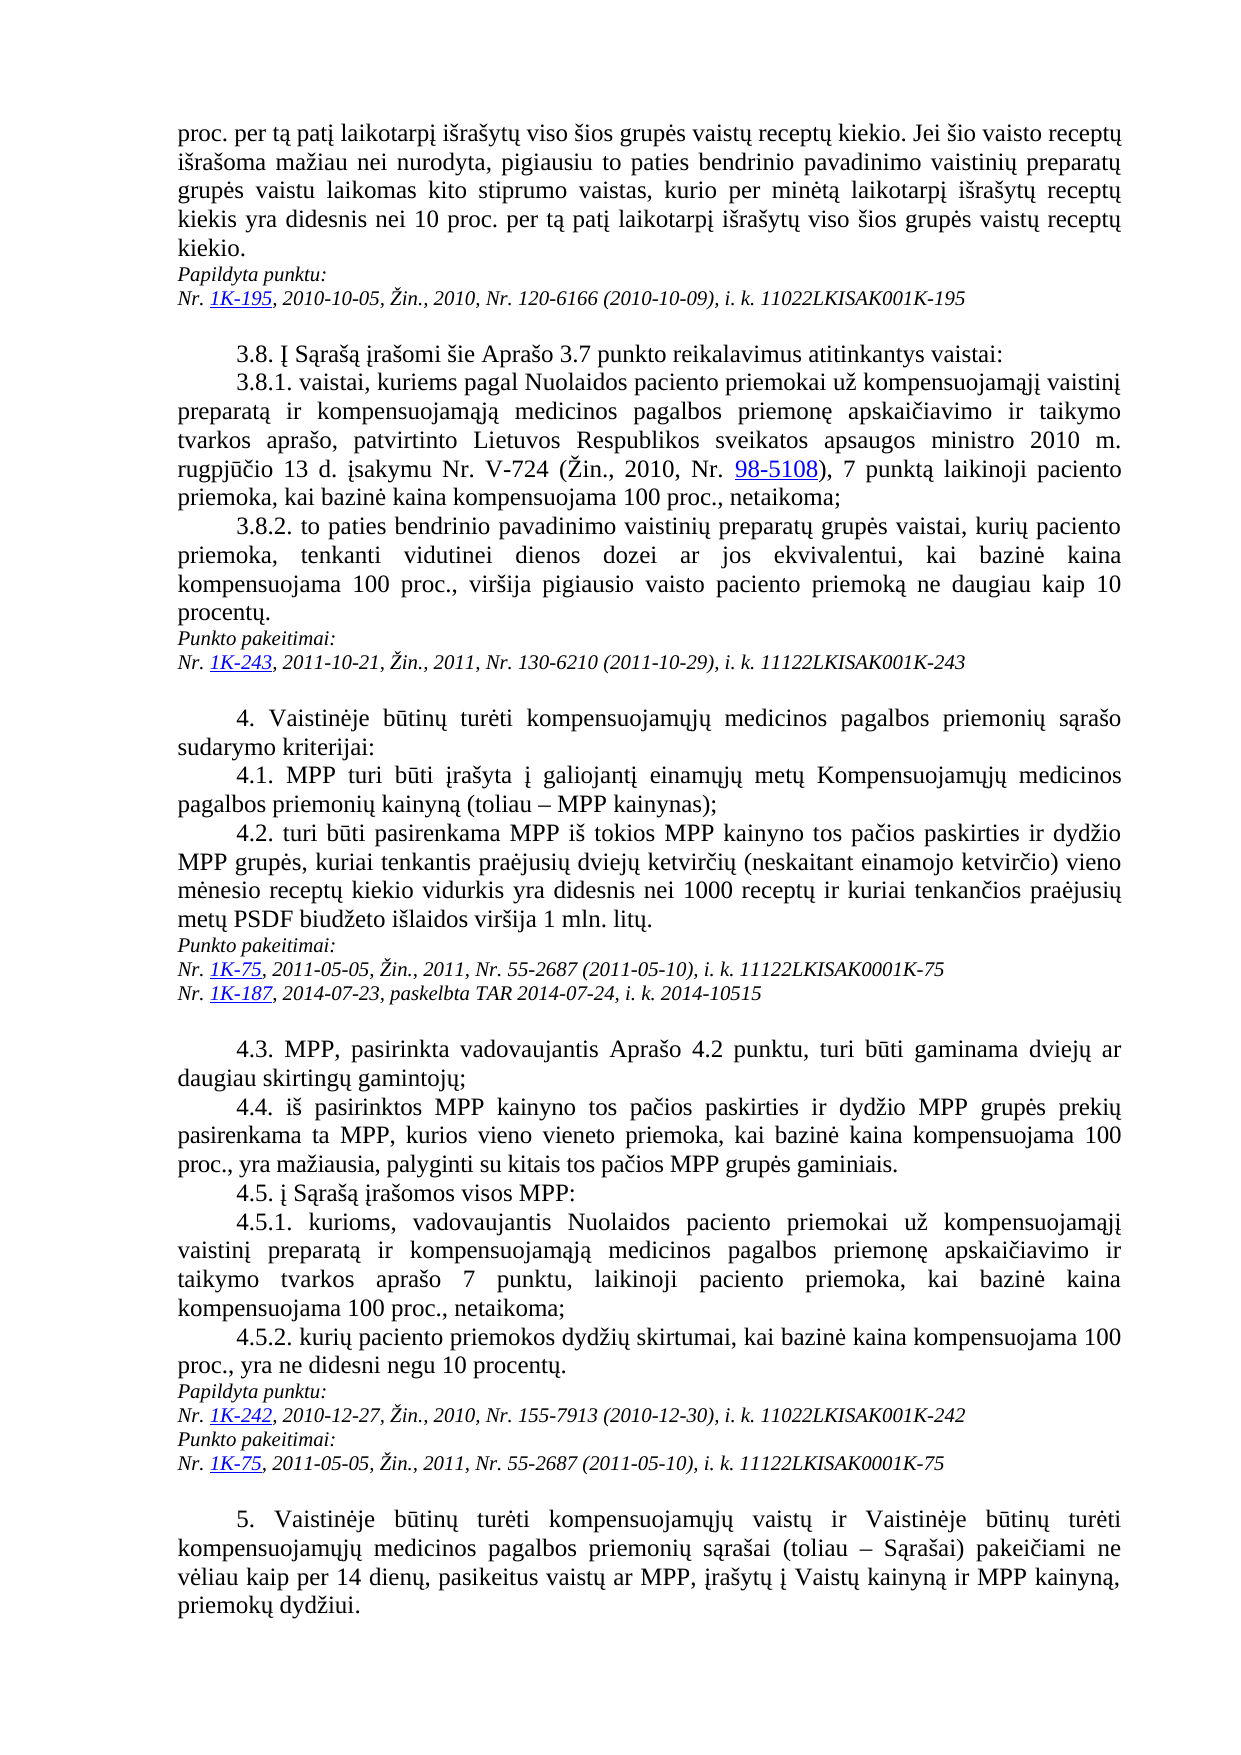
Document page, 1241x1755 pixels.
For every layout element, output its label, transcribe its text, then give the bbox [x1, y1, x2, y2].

text Nr. 1K-75, 2011-05-05, Žin., 2011, Nr. 55-2687 (2011-05-10), i. k. 11122LKISAK0001K-75 [177, 957, 1122, 981]
text Nr. 1K-187, 2014-07-23, paskelbta TAR 2014-07-24, i. k. 2014-10515 [177, 981, 1122, 1005]
text Nr. 1K-195, 2010-10-05, Žin., 2010, Nr. 120-6166 (2010-10-09), i. k. 11022LKISAK001K-195 [177, 286, 1122, 310]
text 4.5.2. kurių paciento priemokos dydžių skirtumai, kai bazinė kaina kompensuojama 100 proc., yra ne didesni negu 10 procentų. [177, 1322, 1122, 1379]
text Nr. 1K-75, 2011-05-05, Žin., 2011, Nr. 55-2687 (2011-05-10), i. k. 11122LKISAK0001K-75 [177, 1451, 1122, 1475]
text Nr. 1K-243, 2011-10-21, Žin., 2011, Nr. 130-6210 (2011-10-29), i. k. 11122LKISAK001K-243 [177, 650, 1122, 674]
text Punkto pakeitimai: [177, 1427, 1122, 1451]
text 3.8.1. vaistai, kuriems pagal Nuolaidos paciento priemokai už kompensuojamąjį vaistinį preparatą ir kompensuojamąją medicinos pagalbos priemonę apskaičiavimo ir taikymo tvarkos aprašo, patvirtinto Lietuvos Respublikos sveikatos apsaugos ministro 2010 m. rugpjūčio 13 d. įsakymu Nr. V-724 (Žin., 2010, Nr. 98-5108), 7 punktą laikinoji paciento priemoka, kai bazinė kaina kompensuojama 100 proc., netaikoma; [177, 367, 1122, 511]
text 4.3. MPP, pasirinkta vadovaujantis Aprašo 4.2 punktu, turi būti gaminama dviejų ar daugiau skirtingų gamintojų; [177, 1034, 1122, 1092]
text 4.1. MPP turi būti įrašyta į galiojantį einamųjų metų Kompensuojamųjų medicinos pagalbos priemonių kainyną (toliau – MPP kainynas); [177, 761, 1122, 818]
text Papildyta punktu: [177, 262, 1122, 286]
text 4.5. į Sąrašą įrašomos visos MPP: [177, 1178, 1122, 1207]
text 4.4. iš pasirinktos MPP kainyno tos pačios paskirties ir dydžio MPP grupės prekių pasirenkama ta MPP, kurios vieno vieneto priemoka, kai bazinė kaina kompensuojama 100 proc., yra mažiausia, palyginti su kitais tos pačios MPP grupės gaminiais. [177, 1092, 1122, 1178]
text Papildyta punktu: [177, 1379, 1122, 1403]
text Punkto pakeitimai: [177, 626, 1122, 650]
text Nr. 1K-242, 2010-12-27, Žin., 2010, Nr. 155-7913 (2010-12-30), i. k. 11022LKISAK001K-242 [177, 1403, 1122, 1427]
text Punkto pakeitimai: [177, 933, 1122, 957]
text 3.8. Į Sąrašą įrašomi šie Aprašo 3.7 punkto reikalavimus atitinkantys vaistai: [177, 339, 1122, 367]
text 4.5.1. kurioms, vadovaujantis Nuolaidos paciento priemokai už kompensuojamąjį vaistinį preparatą ir kompensuojamąją medicinos pagalbos priemonę apskaičiavimo ir taikymo tvarkos aprašo 7 punktu, laikinoji paciento priemoka, kai bazinė kaina kompensuojama 100 proc., netaikoma; [177, 1207, 1122, 1322]
text 4. Vaistinėje būtinų turėti kompensuojamųjų medicinos pagalbos priemonių sąrašo sudarymo kriterijai: [177, 703, 1122, 761]
text 3.8.2. to paties bendrinio pavadinimo vaistinių preparatų grupės vaistai, kurių paciento priemoka, tenkanti vidutinei dienos dozei ar jos ekvivalentui, kai bazinė kaina kompensuojama 100 proc., viršija pigiausio vaisto paciento priemoką ne daugiau kaip 10 procentų. [177, 511, 1122, 626]
text 4.2. turi būti pasirenkama MPP iš tokios MPP kainyno tos pačios paskirties ir dydžio MPP grupės, kuriai tenkantis praėjusių dviejų ketvirčių (neskaitant einamojo ketvirčio) vieno mėnesio receptų kiekio vidurkis yra didesnis nei 1000 receptų ir kuriai tenkančios praėjusių metų PSDF biudžeto išlaidos viršija 1 mln. litų. [177, 818, 1122, 933]
text proc. per tą patį laikotarpį išrašytų viso šios grupės vaistų receptų kiekio. Jei šio vaisto receptų išrašoma mažiau nei nurodyta, pigiausiu to paties bendrinio pavadinimo vaistinių preparatų grupės vaistu laikomas kito stiprumo vaistas, kurio per minėtą laikotarpį išrašytų receptų kiekis yra didesnis nei 10 proc. per tą patį laikotarpį išrašytų viso šios grupės vaistų receptų kiekio. [177, 118, 1122, 262]
text 5. Vaistinėje būtinų turėti kompensuojamųjų vaistų ir Vaistinėje būtinų turėti kompensuojamųjų medicinos pagalbos priemonių sąrašai (toliau – Sąrašai) pakeičiami ne vėliau kaip per 14 dienų, pasikeitus vaistų ar MPP, įrašytų į Vaistų kainyną ir MPP kainyną, priemokų dydžiui. [177, 1504, 1122, 1619]
